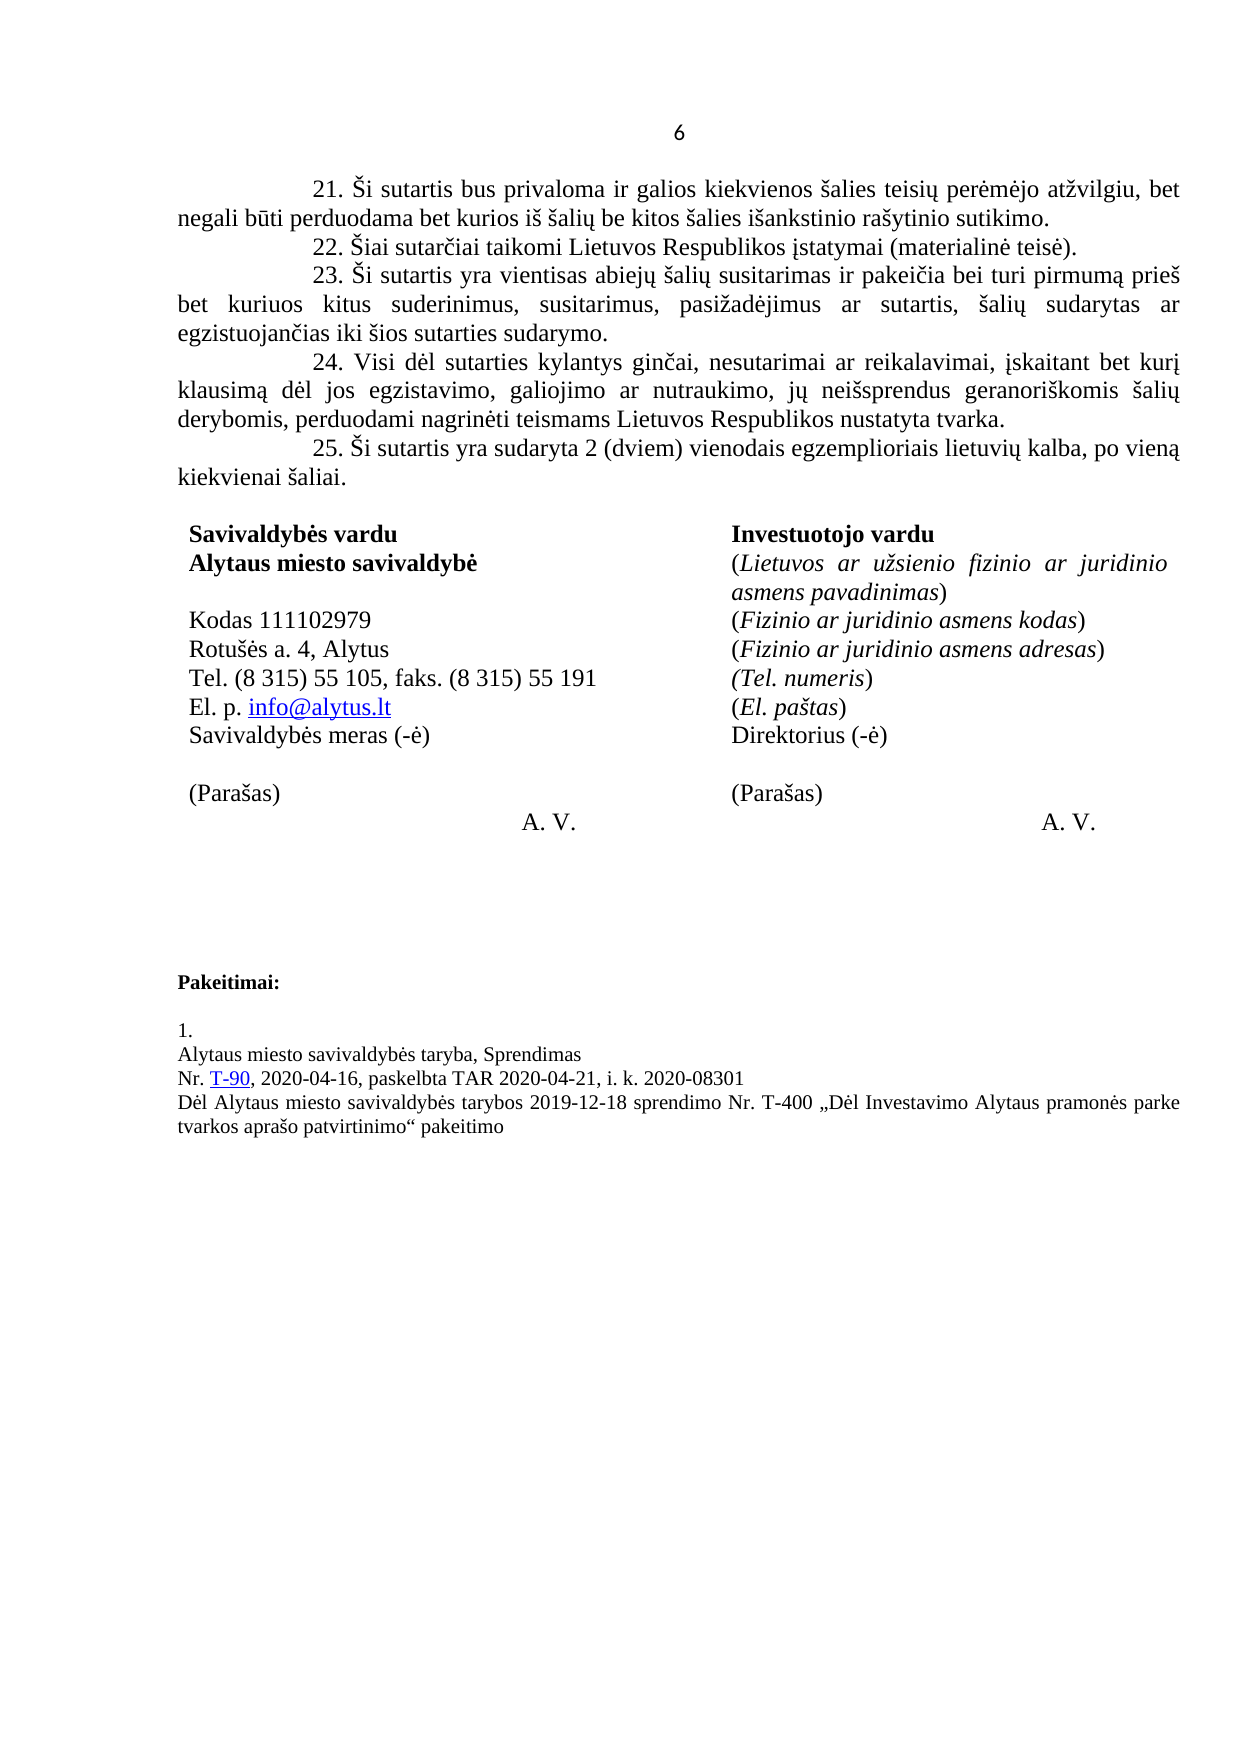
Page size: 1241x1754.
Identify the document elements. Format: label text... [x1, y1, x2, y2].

text Pakeitimai: [177, 970, 1181, 994]
text Alytaus miesto savivaldybės taryba, Sprendimas [177, 1042, 1181, 1066]
table_cell Tel. (8 315) 55 105, faks. (8 315) 55 191 [177, 663, 720, 692]
text Nr. T-90, 2020-04-16, paskelbta TAR 2020-04-21, i. k. 2020-08301 [177, 1066, 1181, 1090]
table_cell [177, 835, 720, 864]
table_cell A. V. [177, 807, 720, 835]
table_cell Alytaus miesto savivaldybė [177, 548, 720, 605]
table_cell (Tel. numeris) [720, 663, 1181, 692]
table_cell Savivaldybės meras (-ė) [177, 720, 720, 749]
table_cell Rotušės a. 4, Alytus [177, 634, 720, 663]
text Dėl Alytaus miesto savivaldybės tarybos 2019-12-18 sprendimo Nr. T-400 „Dėl Investavimo Alytaus pramonės parke tvarkos aprašo patvirtinimo“ pakeitimo [177, 1090, 1181, 1138]
table_cell Kodas 111102979 [177, 605, 720, 634]
text 21. Ši sutartis bus privaloma ir galios kiekvienos šalies teisių perėmėjo atžvilgiu, bet negali būti perduodama bet kurios iš šalių be kitos šalies išankstinio rašytinio sutikimo. [177, 174, 1181, 232]
table_cell (El. paštas) [720, 692, 1181, 720]
table_cell (Fizinio ar juridinio asmens kodas) [720, 605, 1181, 634]
table_header Investuotojo vardu [720, 519, 1181, 548]
table_cell [720, 749, 1181, 778]
text 24. Visi dėl sutarties kylantys ginčai, nesutarimai ar reikalavimai, įskaitant bet kurį klausimą dėl jos egzistavimo, galiojimo ar nutraukimo, jų neišsprendus geranoriškomis šalių derybomis, perduodami nagrinėti teismams Lietuvos Respublikos nustatyta tvarka. [177, 347, 1181, 433]
table_cell El. p. info@alytus.lt [177, 692, 720, 720]
text 22. Šiai sutarčiai taikomi Lietuvos Respublikos įstatymai (materialinė teisė). [177, 232, 1181, 260]
table_cell Direktorius (-ė) [720, 720, 1181, 749]
table_cell [177, 749, 720, 778]
table_cell [720, 835, 1181, 864]
text 25. Ši sutartis yra sudaryta 2 (dviem) vienodais egzemplioriais lietuvių kalba, po vieną kiekvienai šaliai. [177, 433, 1181, 490]
table_cell A. V. [720, 807, 1181, 835]
table_cell (Parašas) [720, 778, 1181, 807]
text 1. [177, 1018, 1181, 1042]
table_cell (Fizinio ar juridinio asmens adresas) [720, 634, 1181, 663]
table_cell (Parašas) [177, 778, 720, 807]
text 23. Ši sutartis yra vientisas abiejų šalių susitarimas ir pakeičia bei turi pirmumą prieš bet kuriuos kitus suderinimus, susitarimus, pasižadėjimus ar sutartis, šalių sudarytas ar egzistuojančias iki šios sutarties sudarymo. [177, 260, 1181, 347]
table_header Savivaldybės vardu [177, 519, 720, 548]
table_cell (Lietuvos ar užsienio fizinio ar juridinio asmens pavadinimas) [720, 548, 1181, 605]
